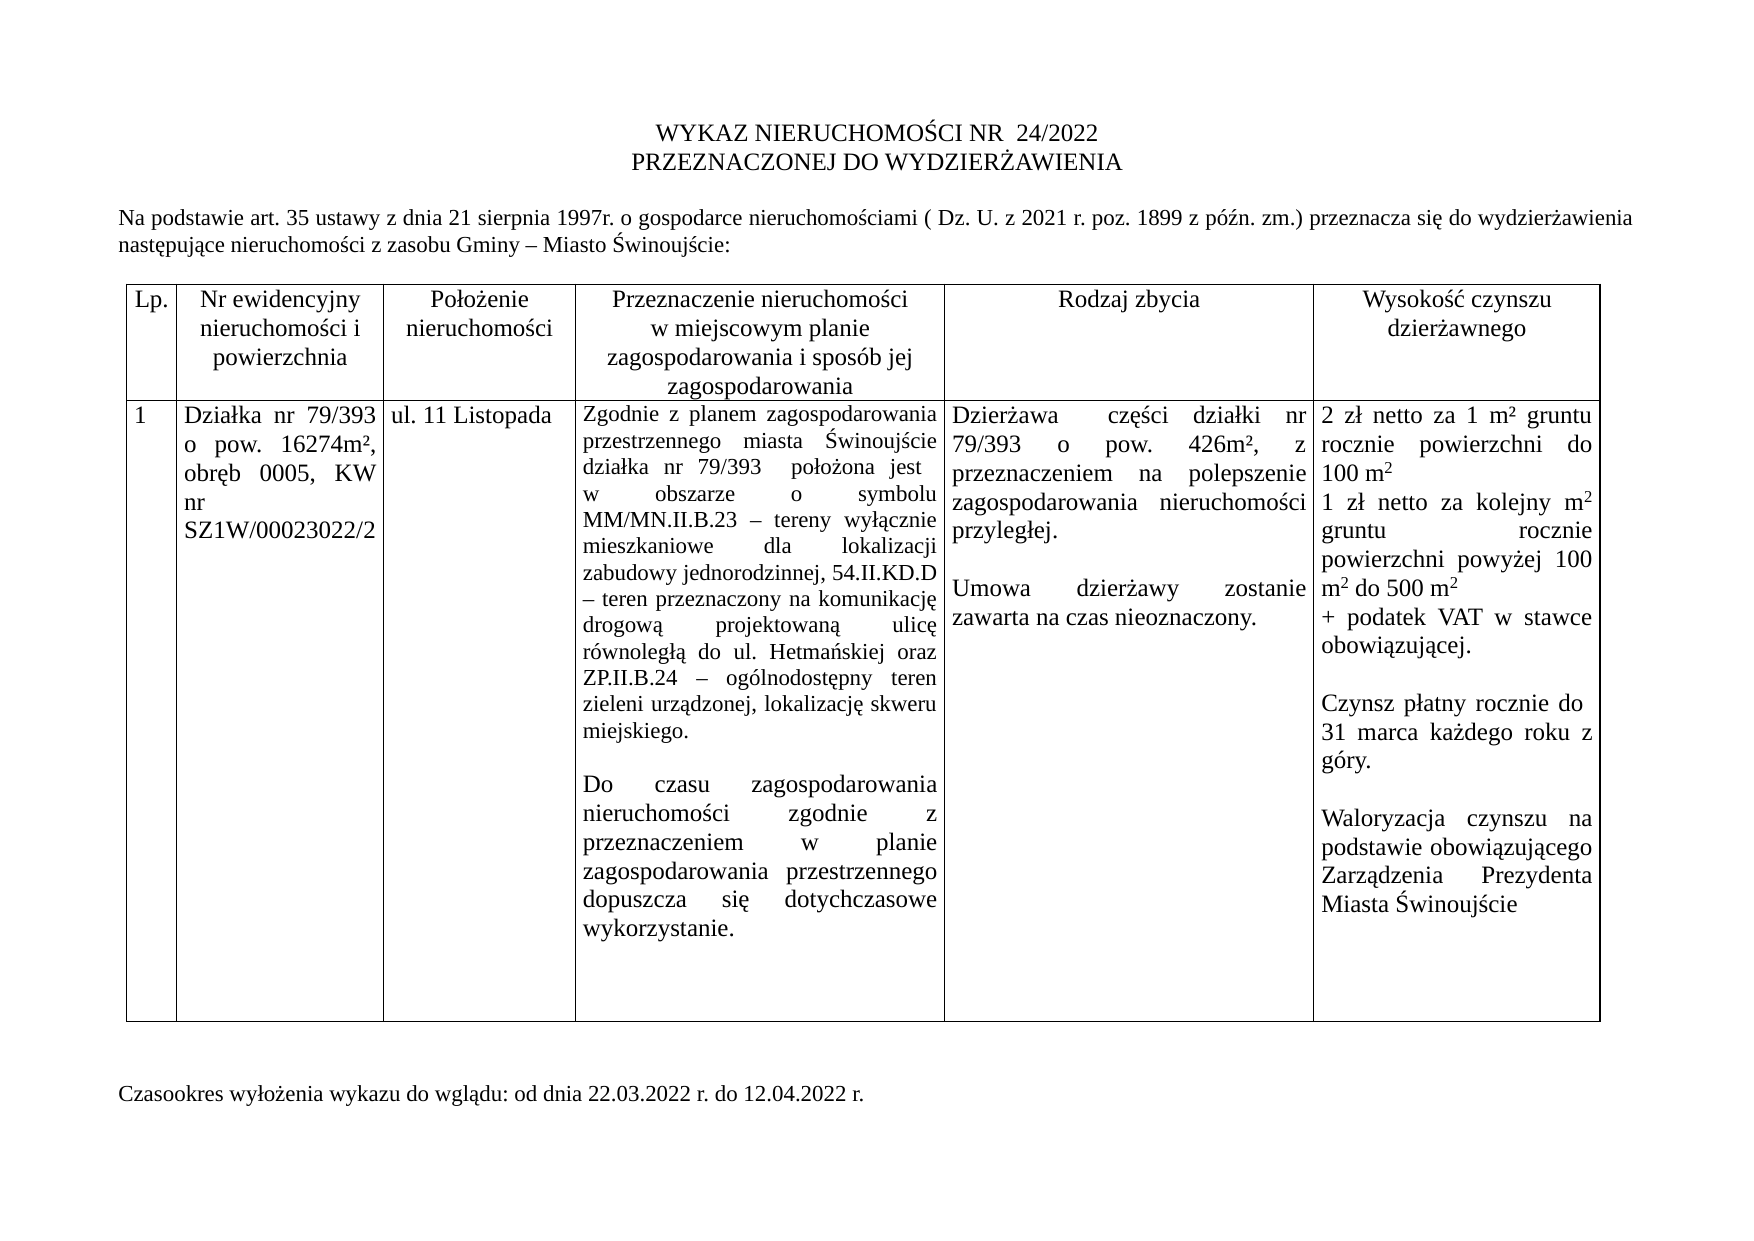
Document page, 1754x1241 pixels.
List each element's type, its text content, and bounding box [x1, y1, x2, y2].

text PRZEZNACZONEJ DO WYDZIERŻAWIENIA [118, 147, 1636, 176]
text WYKAZ NIERUCHOMOŚCI NR 24/2022 [118, 118, 1636, 147]
table_cell Zgodnie z planem zagospodarowania przestrzennego miasta Świnoujście działka nr 79/393 położona jest w obszarze o symbolu MM/MN.II.B.23 – tereny wyłącznie mieszkaniowe dla lokalizacji zabudowy jednorodzinnej, 54.II.KD.D – teren przeznaczony na komunikację drogową projektowaną ulicę równoległą do ul. Hetmańskiej oraz ZP.II.B.24 – ogólnodostępny teren zieleni urządzonej, lokalizację skweru miejskiego. Do czasu zagospodarowania nieruchomości zgodnie z przeznaczeniem w planie zagospodarowania przestrzennego dopuszcza się dotychczasowe wykorzystanie. [576, 401, 944, 1021]
table_header Wysokość czynszu dzierżawnego [1314, 285, 1599, 399]
table_header Położenie nieruchomości [384, 285, 575, 399]
table_header Przeznaczenie nieruchomości w miejscowym planie zagospodarowania i sposób jej zagospodarowania [576, 285, 944, 399]
text Czasookres wyłożenia wykazu do wglądu: od dnia 22.03.2022 r. do 12.04.2022 r. [118, 1079, 1636, 1106]
table_header Nr ewidencyjny nieruchomości i powierzchnia [177, 285, 383, 399]
table_cell Działka nr 79/393 o pow. 16274m², obręb 0005, KW nr SZ1W/00023022/2 [177, 401, 383, 1021]
table_cell 2 zł netto za 1 m² gruntu rocznie powierzchni do 100 m2 1 zł netto za kolejny m2 gruntu rocznie powierzchni powyżej 100 m2 do 500 m2 + podatek VAT w stawce obowiązującej. Czynsz płatny rocznie do 31 marca każdego roku z góry. Waloryzacja czynszu na podstawie obowiązującego Zarządzenia Prezydenta Miasta Świnoujście [1314, 401, 1599, 1021]
table_header Lp. [127, 285, 176, 399]
table_header Rodzaj zbycia [945, 285, 1313, 399]
table_cell Dzierżawa części działki nr 79/393 o pow. 426m², z przeznaczeniem na polepszenie zagospodarowania nieruchomości przyległej. Umowa dzierżawy zostanie zawarta na czas nieoznaczony. [945, 401, 1313, 1021]
table_cell 1 [127, 401, 176, 1021]
text Na podstawie art. 35 ustawy z dnia 21 sierpnia 1997r. o gospodarce nieruchomościami ( Dz. U. z 2021 r. poz. 1899 z późn. zm.) przeznacza się do wydzierżawienia następujące nieruchomości z zasobu Gminy – Miasto Świnoujście: [118, 204, 1636, 257]
table_cell ul. 11 Listopada [384, 401, 575, 1021]
